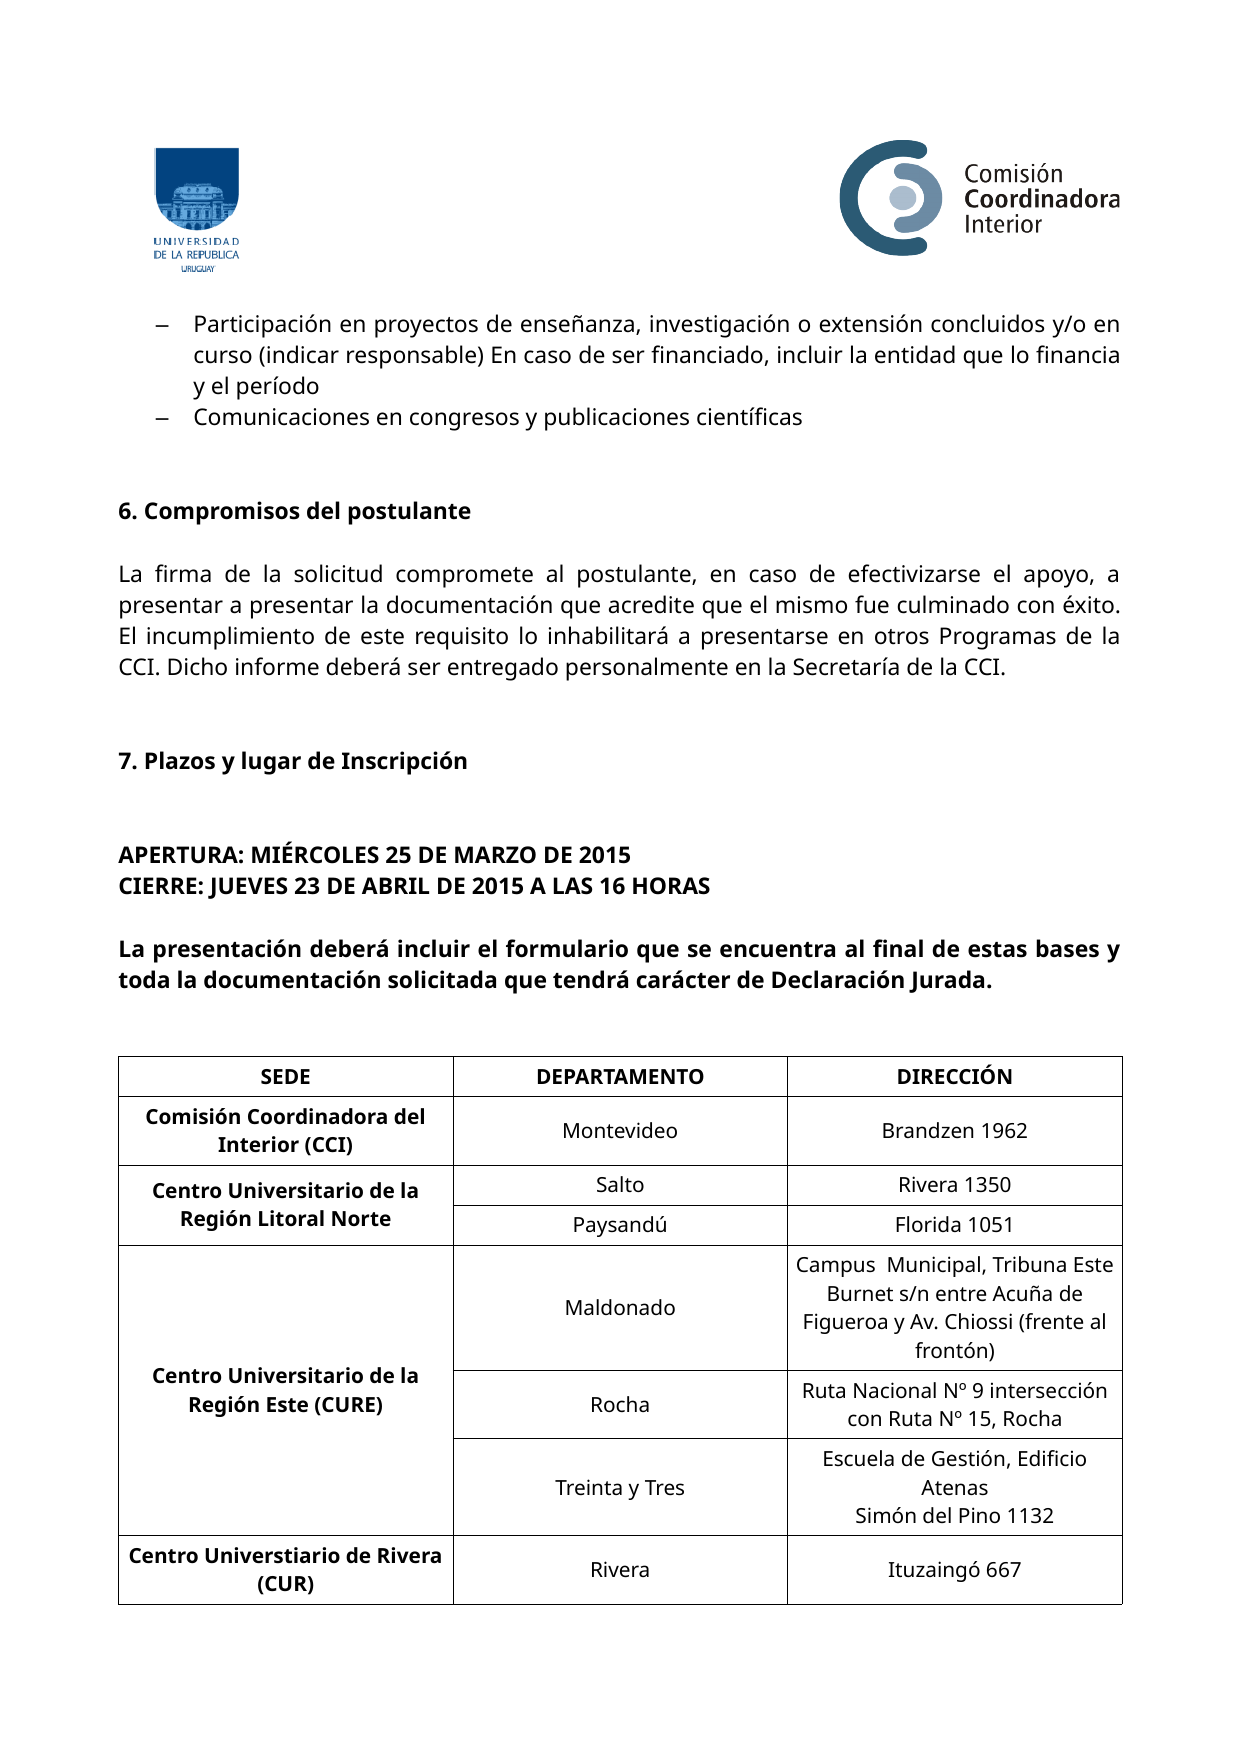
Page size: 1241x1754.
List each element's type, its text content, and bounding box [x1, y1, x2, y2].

table_cell Comisión Coordinadora del Interior (CCI) [119, 1097, 453, 1164]
text CIERRE: JUEVES 23 DE ABRIL DE 2015 A LAS 16 HORAS [118, 870, 1122, 901]
text 7. Plazos y lugar de Inscripción [118, 745, 1122, 776]
table_header DIRECCIÓN [788, 1057, 1122, 1096]
table_cell Centro Universitario de la Región Litoral Norte [119, 1166, 453, 1244]
table_header SEDE [119, 1057, 453, 1096]
text La firma de la solicitud compromete al postulante, en caso de efectivizarse el apoyo, a presentar a presentar la documentación que acredite que el mismo fue culminado con éxito. El incumplimiento de este requisito lo inhabilitará a presentarse en otros Programas de la CCI. Dicho informe deberá ser entregado personalmente en la Secretaría de la CCI. [118, 558, 1122, 683]
table_header DEPARTAMENTO [454, 1057, 787, 1096]
table_cell Centro Universitario de la Región Este (CURE) [119, 1246, 453, 1535]
text La presentación deberá incluir el formulario que se encuentra al final de estas bases y toda la documentación solicitada que tendrá carácter de Declaración Jurada. [118, 933, 1122, 995]
table_cell Ituzaingó 667 [788, 1536, 1122, 1604]
table_cell Salto [454, 1166, 787, 1204]
table_cell Campus Municipal, Tribuna Este Burnet s/n entre Acuña de Figueroa y Av. Chiossi (frente al frontón) [788, 1246, 1122, 1370]
table_cell Treinta y Tres [454, 1439, 787, 1535]
table_cell Rivera [454, 1536, 787, 1604]
list Comunicaciones en congresos y publicaciones científicas [156, 401, 1122, 433]
text 6. Compromisos del postulante [118, 495, 1122, 526]
table_cell Paysandú [454, 1206, 787, 1244]
table_cell Rocha [454, 1371, 787, 1438]
text APERTURA: MIÉRCOLES 25 DE MARZO DE 2015 [118, 839, 1122, 870]
table_cell Centro Universtiario de Rivera (CUR) [119, 1536, 453, 1604]
table_cell Montevideo [454, 1097, 787, 1164]
table_cell Escuela de Gestión, Edificio Atenas Simón del Pino 1132 [788, 1439, 1122, 1535]
table_cell Rivera 1350 [788, 1166, 1122, 1204]
table_cell Florida 1051 [788, 1206, 1122, 1244]
table_cell Maldonado [454, 1246, 787, 1370]
table_cell Ruta Nacional Nº 9 intersección con Ruta Nº 15, Rocha [788, 1371, 1122, 1438]
table_cell Brandzen 1962 [788, 1097, 1122, 1164]
list Participación en proyectos de enseñanza, investigación o extensión concluidos y/o en curso (indicar responsable) En caso de ser financiado, incluir la entidad que lo financia y el período [156, 308, 1122, 401]
